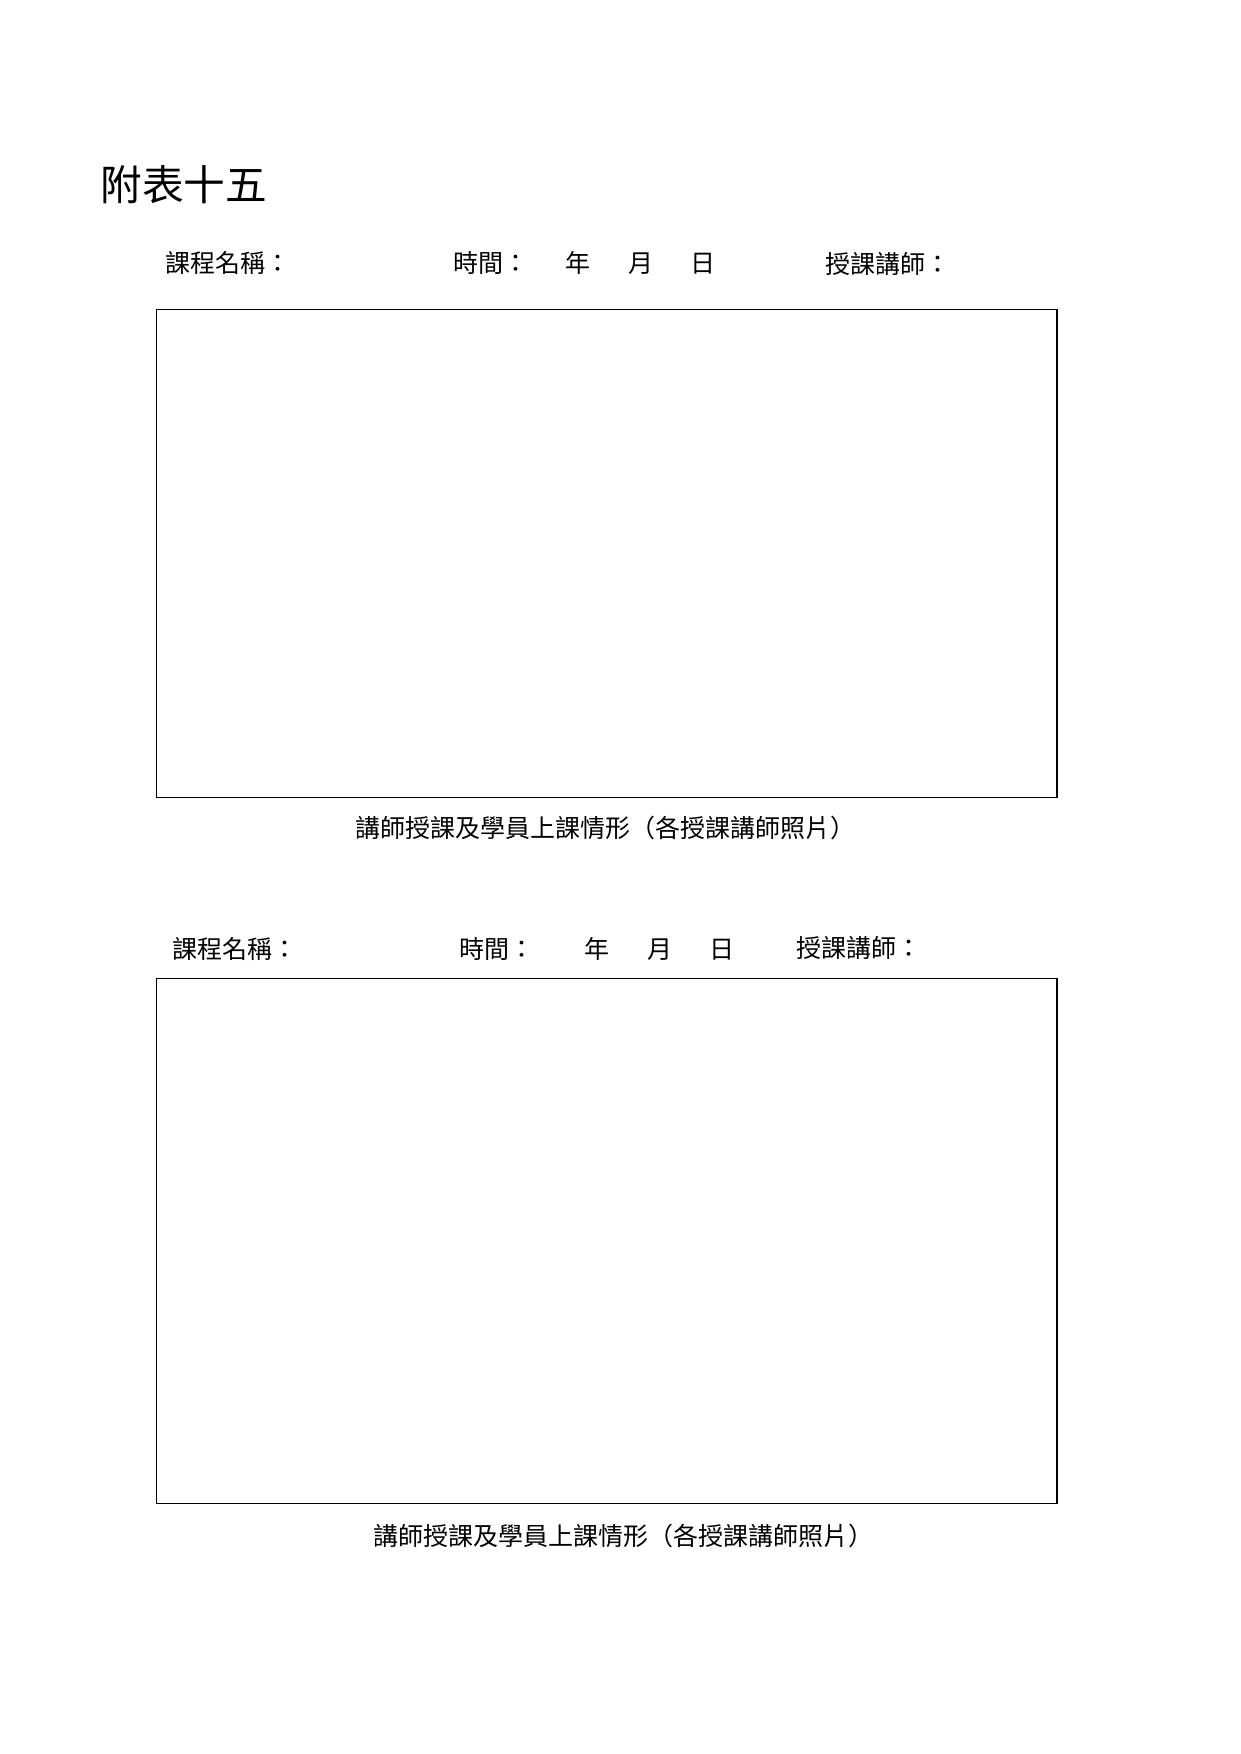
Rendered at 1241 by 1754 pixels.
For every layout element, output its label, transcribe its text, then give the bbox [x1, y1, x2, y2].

text 課程名稱： 時間： 年 月 日 [172, 930, 734, 966]
text 講師授課及學員上課情形（各授課講師照片） [319, 1516, 927, 1553]
text 授課講師： [825, 244, 1001, 281]
text 課程名稱： 時間： 年 月 日 [153, 244, 742, 280]
text 講師授課及學員上課情形（各授課講師照片） [285, 809, 925, 845]
text 附表十五 [100, 144, 1140, 218]
text 授課講師： [771, 929, 947, 965]
